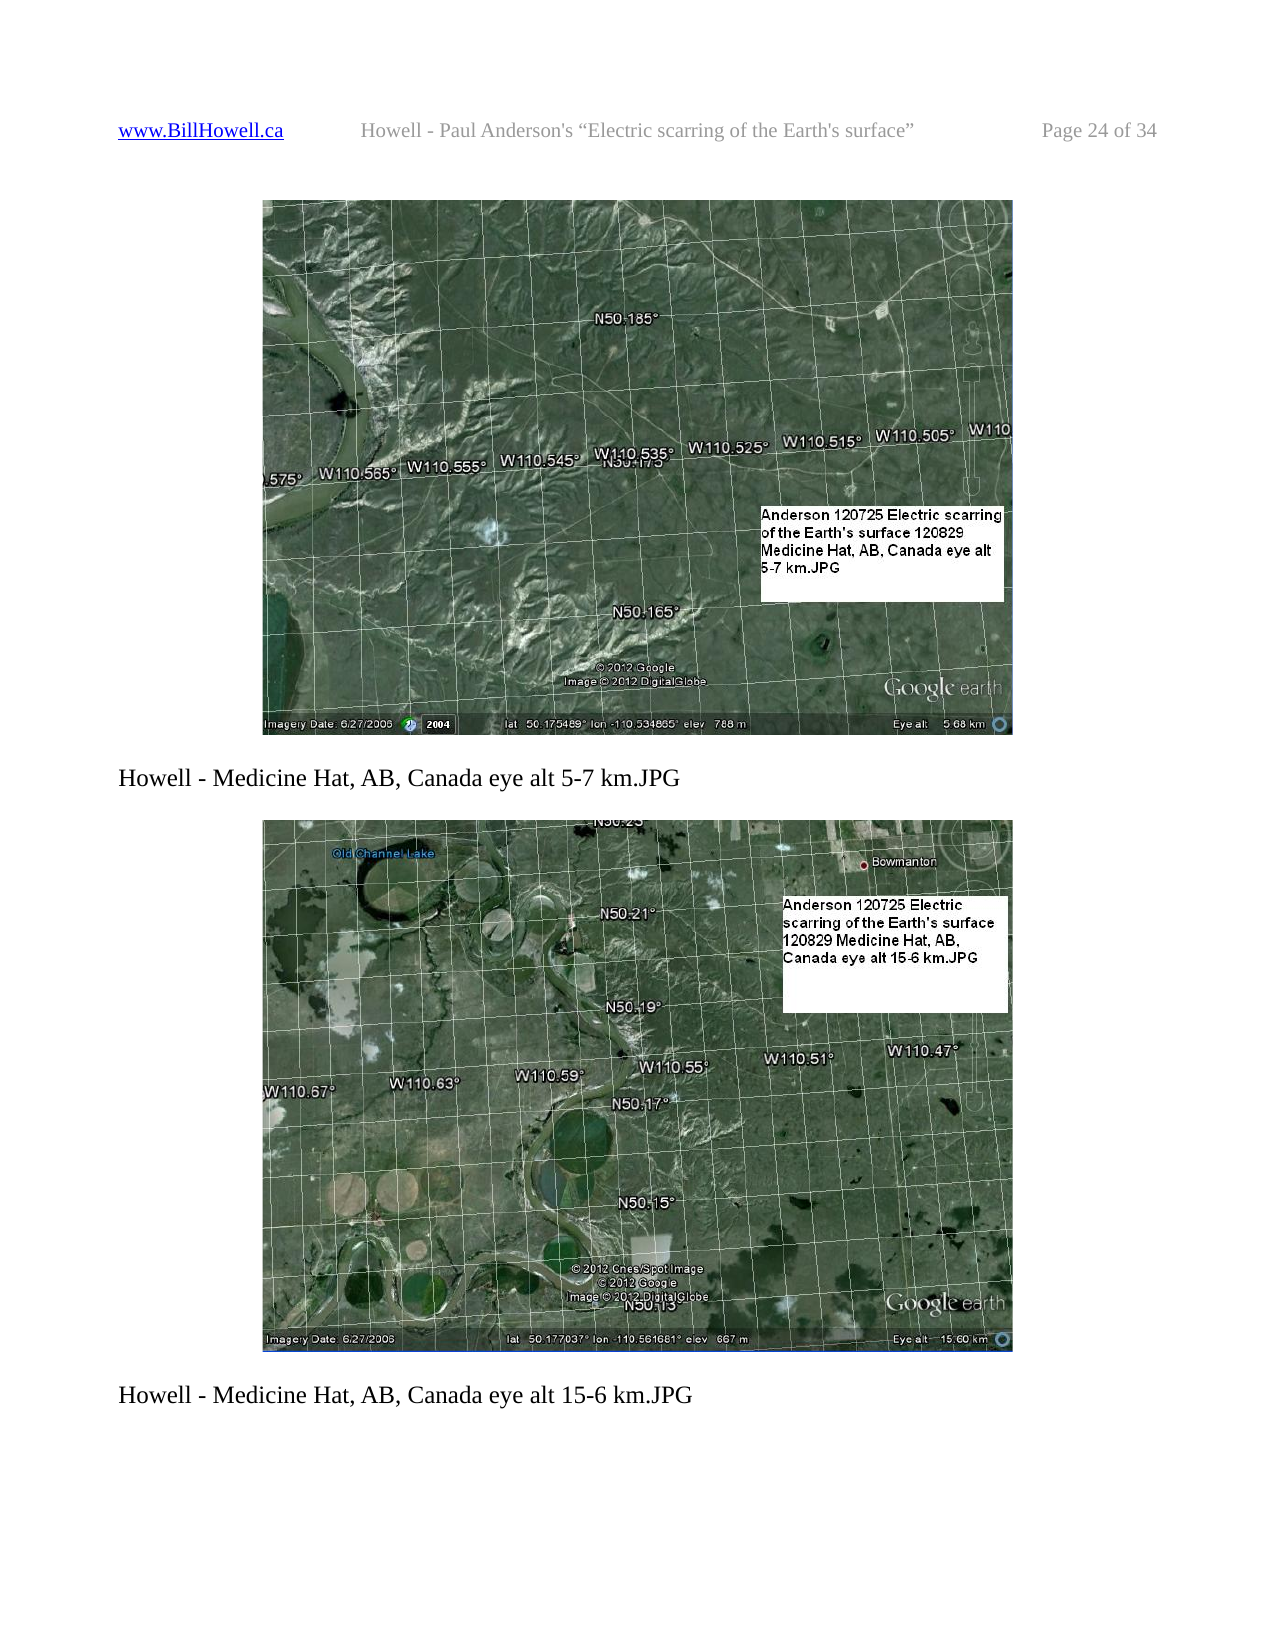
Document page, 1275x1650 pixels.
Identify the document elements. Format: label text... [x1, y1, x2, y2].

text Howell - Medicine Hat, AB, Canada eye alt 15-6 km.JPG [118, 1380, 1157, 1409]
picture [262, 200, 1013, 735]
picture [262, 820, 1013, 1352]
text Howell - Medicine Hat, AB, Canada eye alt 5-7 km.JPG [118, 763, 1157, 792]
